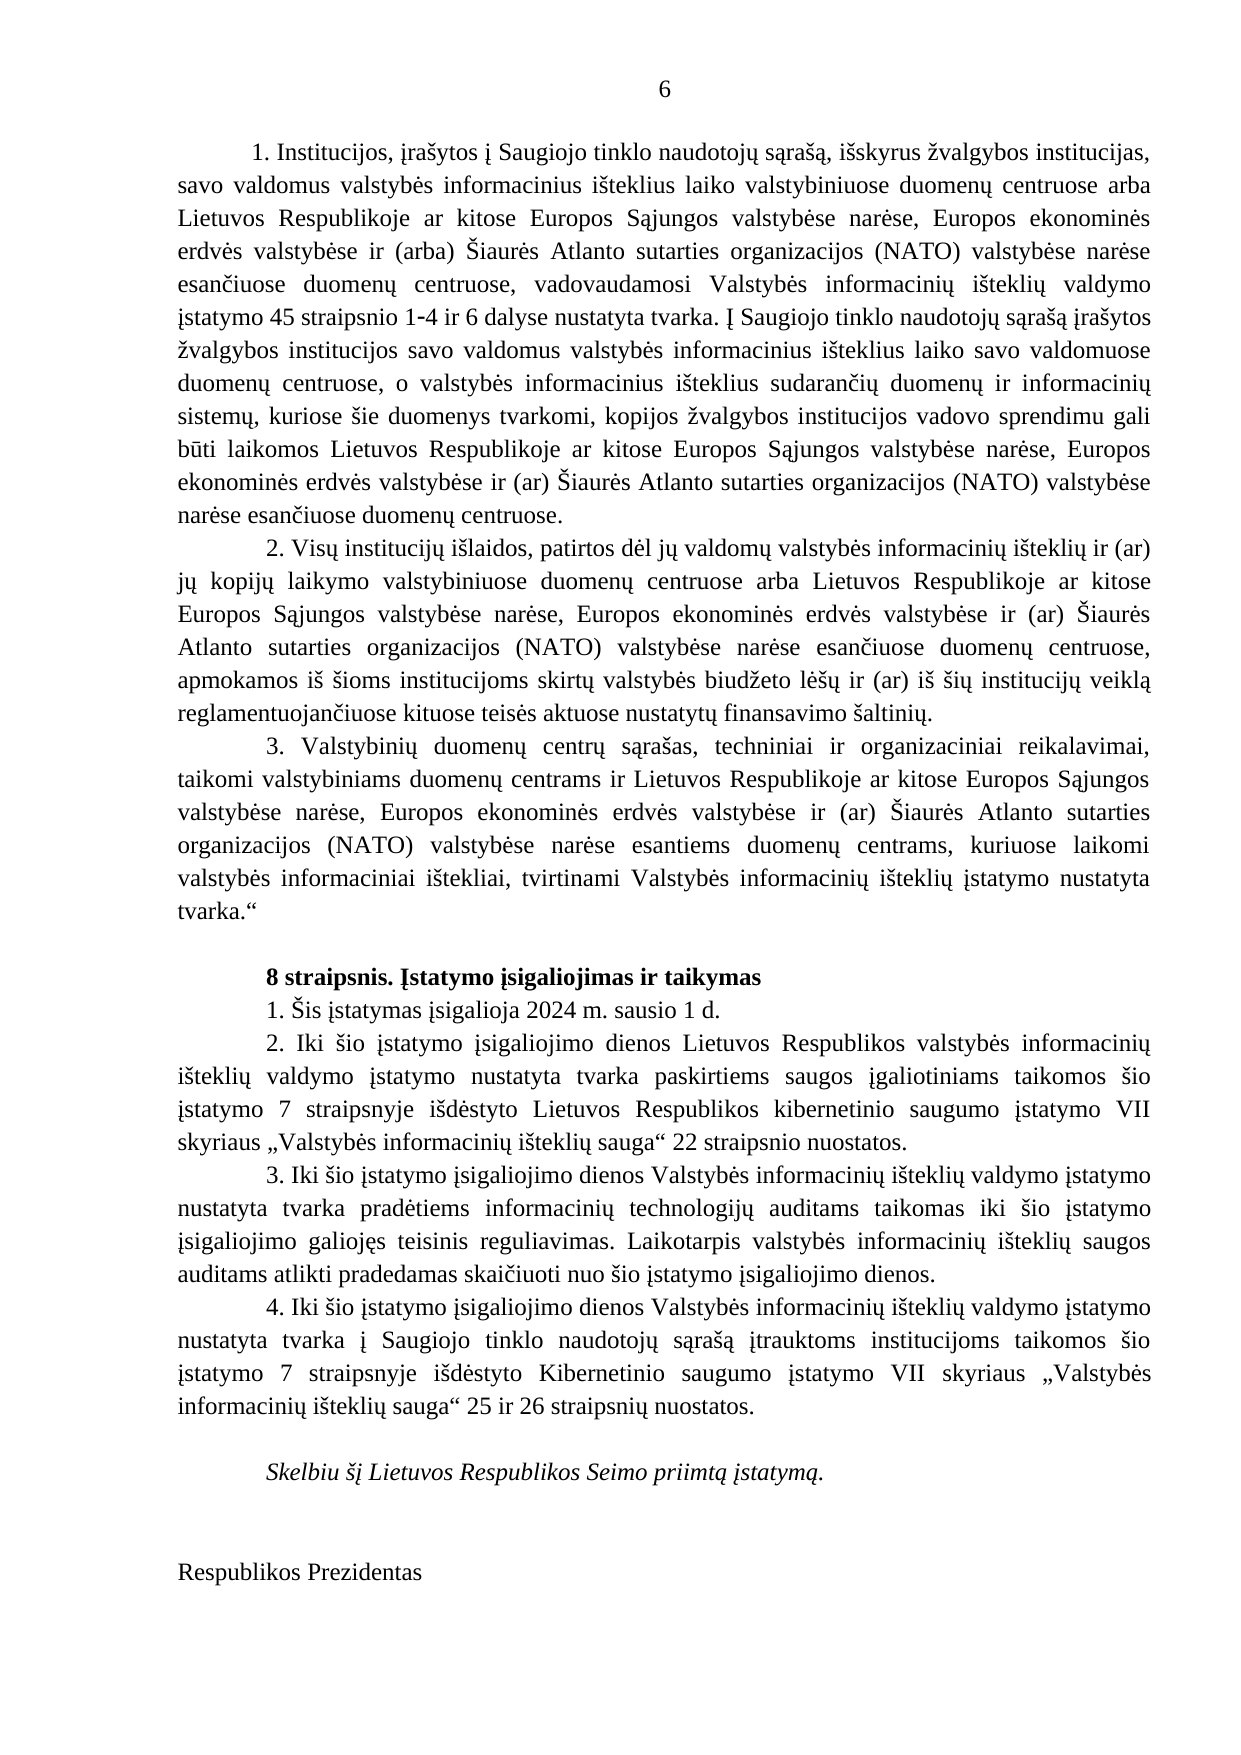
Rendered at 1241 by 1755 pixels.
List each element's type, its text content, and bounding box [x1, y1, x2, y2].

text 3. Valstybinių duomenų centrų sąrašas, techniniai ir organizaciniai reikalavimai, taikomi valstybiniams duomenų centrams ir Lietuvos Respublikoje ar kitose Europos Sąjungos valstybėse narėse, Europos ekonominės erdvės valstybėse ir (ar) Šiaurės Atlanto sutarties organizacijos (NATO) valstybėse narėse esantiems duomenų centrams, kuriuose laikomi valstybės informaciniai ištekliai, tvirtinami Valstybės informacinių išteklių įstatymo nustatyta tvarka.“ [177, 731, 1151, 925]
text Respublikos Prezidentas [177, 1557, 1151, 1585]
text 8 straipsnis. Įstatymo įsigaliojimas ir taikymas [252, 962, 1152, 991]
text 4. Iki šio įstatymo įsigaliojimo dienos Valstybės informacinių išteklių valdymo įstatymo nustatyta tvarka į Saugiojo tinklo naudotojų sąrašą įtrauktoms institucijoms taikomos šio įstatymo 7 straipsnyje išdėstyto Kibernetinio saugumo įstatymo VII skyriaus „Valstybės informacinių išteklių sauga“ 25 ir 26 straipsnių nuostatos. [177, 1292, 1152, 1420]
text Skelbiu šį Lietuvos Respublikos Seimo priimtą įstatymą. [177, 1457, 1151, 1486]
text 2. Visų institucijų išlaidos, patirtos dėl jų valdomų valstybės informacinių išteklių ir (ar) jų kopijų laikymo valstybiniuose duomenų centruose arba Lietuvos Respublikoje ar kitose Europos Sąjungos valstybėse narėse, Europos ekonominės erdvės valstybėse ir (ar) Šiaurės Atlanto sutarties organizacijos (NATO) valstybėse narėse esančiuose duomenų centruose, apmokamos iš šioms institucijoms skirtų valstybės biudžeto lėšų ir (ar) iš šių institucijų veiklą reglamentuojančiuose kituose teisės aktuose nustatytų finansavimo šaltinių. [177, 533, 1152, 727]
text 1. Šis įstatymas įsigalioja 2024 m. sausio 1 d. [177, 995, 1152, 1024]
text 1. Institucijos, įrašytos į Saugiojo tinklo naudotojų sąrašą, išskyrus žvalgybos institucijas, savo valdomus valstybės informacinius išteklius laiko valstybiniuose duomenų centruose arba Lietuvos Respublikoje ar kitose Europos Sąjungos valstybėse narėse, Europos ekonominės erdvės valstybėse ir (arba) Šiaurės Atlanto sutarties organizacijos (NATO) valstybėse narėse esančiuose duomenų centruose, vadovaudamosi Valstybės informacinių išteklių valdymo įstatymo 45 straipsnio 14 ir 6 dalyse nustatyta tvarka. Į Saugiojo tinklo naudotojų sąrašą įrašytos žvalgybos institucijos savo valdomus valstybės informacinius išteklius laiko savo valdomuose duomenų centruose, o valstybės informacinius išteklius sudarančių duomenų ir informacinių sistemų, kuriose šie duomenys tvarkomi, kopijos žvalgybos institucijos vadovo sprendimu gali būti laikomos Lietuvos Respublikoje ar kitose Europos Sąjungos valstybėse narėse, Europos ekonominės erdvės valstybėse ir (ar) Šiaurės Atlanto sutarties organizacijos (NATO) valstybėse narėse esančiuose duomenų centruose. [177, 137, 1152, 529]
text 3. Iki šio įstatymo įsigaliojimo dienos Valstybės informacinių išteklių valdymo įstatymo nustatyta tvarka pradėtiems informacinių technologijų auditams taikomas iki šio įstatymo įsigaliojimo galiojęs teisinis reguliavimas. Laikotarpis valstybės informacinių išteklių saugos auditams atlikti pradedamas skaičiuoti nuo šio įstatymo įsigaliojimo dienos. [177, 1160, 1152, 1288]
text 2. Iki šio įstatymo įsigaliojimo dienos Lietuvos Respublikos valstybės informacinių išteklių valdymo įstatymo nustatyta tvarka paskirtiems saugos įgaliotiniams taikomos šio įstatymo 7 straipsnyje išdėstyto Lietuvos Respublikos kibernetinio saugumo įstatymo VII skyriaus „Valstybės informacinių išteklių sauga“ 22 straipsnio nuostatos. [177, 1028, 1152, 1156]
